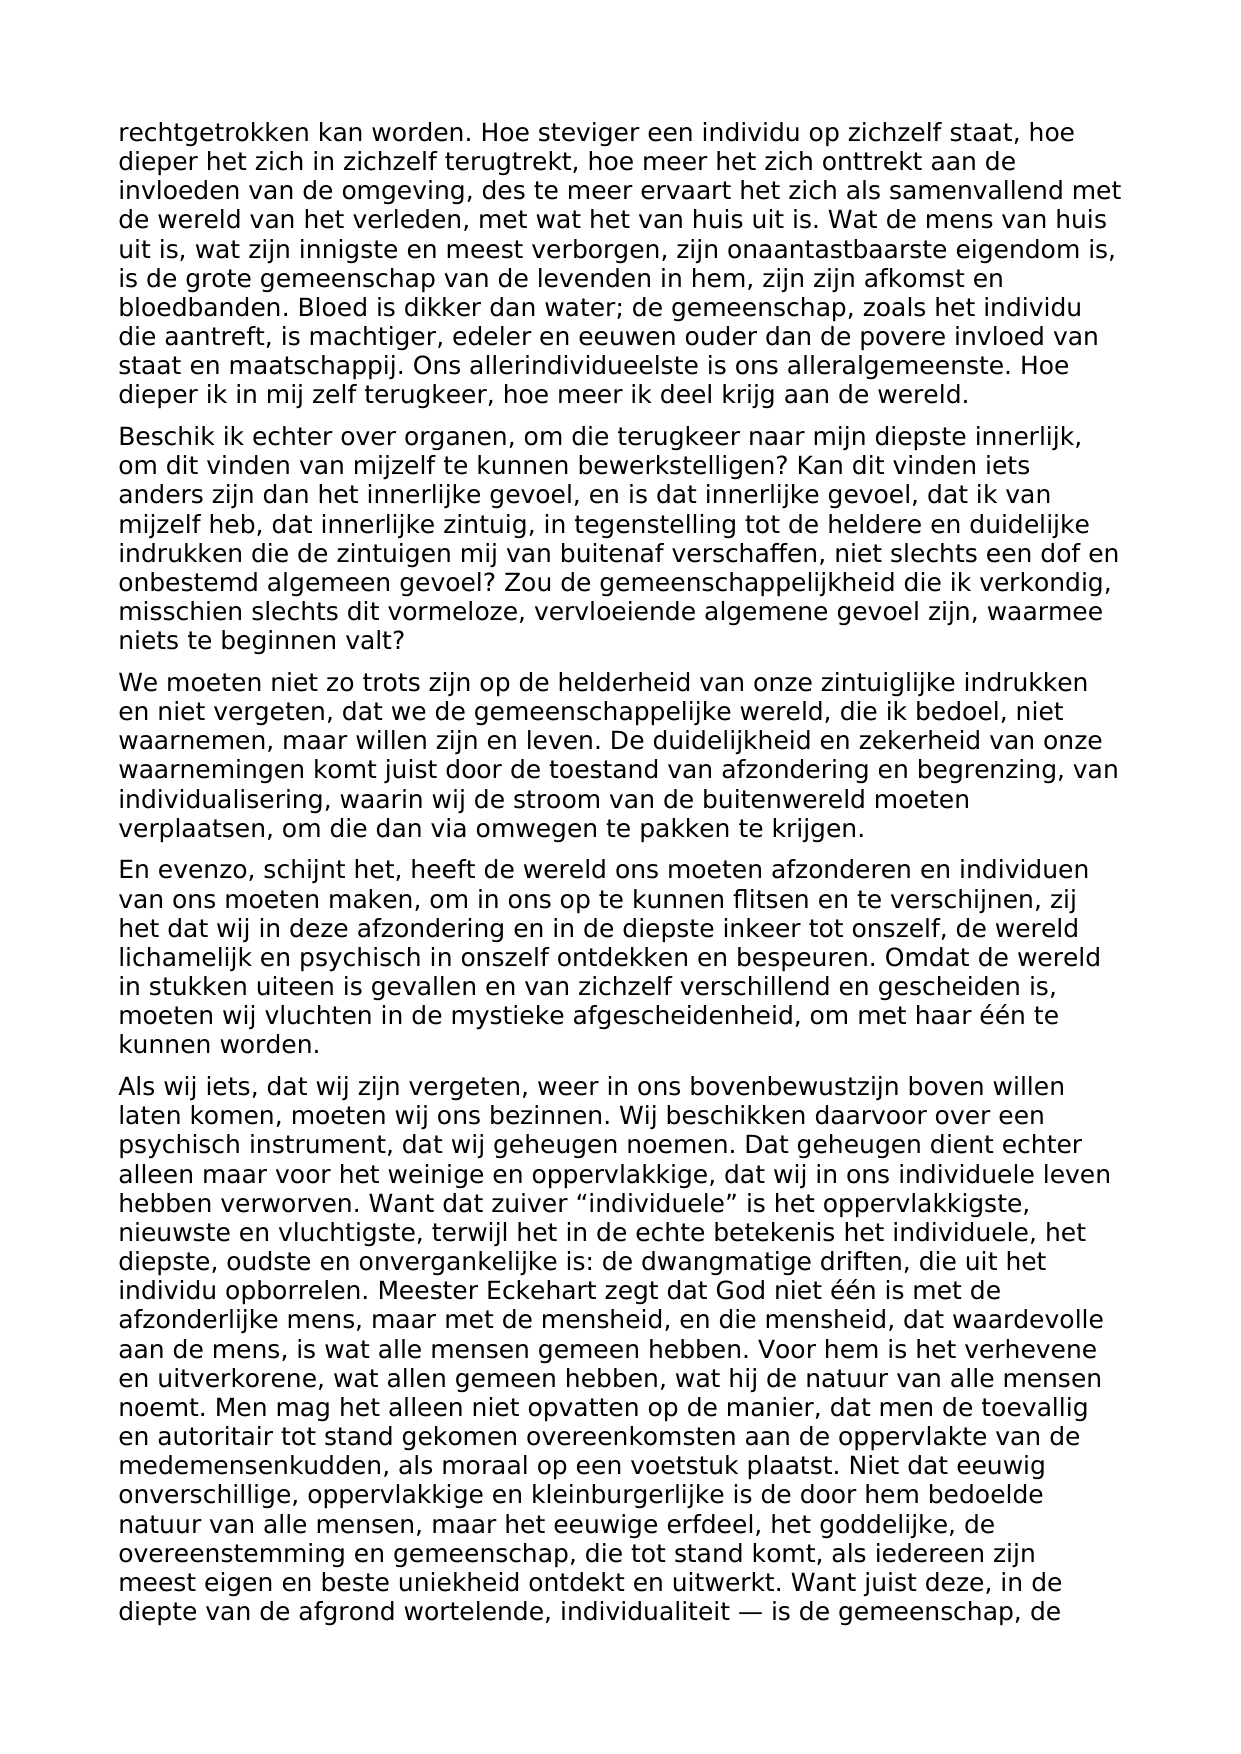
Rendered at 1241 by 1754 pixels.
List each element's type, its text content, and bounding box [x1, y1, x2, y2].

text Als wij iets, dat wij zijn vergeten, weer in ons bovenbewustzijn boven willen laten komen, moeten wij ons bezinnen. Wij beschikken daarvoor over een psychisch instrument, dat wij geheugen noemen. Dat geheugen dient echter alleen maar voor het weinige en oppervlakkige, dat wij in ons individuele leven hebben verworven. Want dat zuiver “individuele” is het oppervlakkigste, nieuwste en vluchtigste, terwijl het in de echte betekenis het individuele, het diepste, oudste en onvergankelijke is: de dwangmatige driften, die uit het individu opborrelen. Meester Eckehart zegt dat God niet één is met de afzonderlijke mens, maar met de mensheid, en die mensheid, dat waardevolle aan de mens, is wat alle mensen gemeen hebben. Voor hem is het verhevene en uitverkorene, wat allen gemeen hebben, wat hij de natuur van alle mensen noemt. Men mag het alleen niet opvatten op de manier, dat men de toevallig en autoritair tot stand gekomen overeenkomsten aan de oppervlakte van de medemensenkudden, als moraal op een voetstuk plaatst. Niet dat eeuwig onverschillige, oppervlakkige en kleinburgerlijke is de door hem bedoelde natuur van alle mensen, maar het eeuwige erfdeel, het goddelijke, de overeenstemming en gemeenschap, die tot stand komt, als iedereen zijn meest eigen en beste uniekheid ontdekt en uitwerkt. Want juist deze, in de diepte van de afgrond wortelende, individualiteit — is de gemeenschap, de [118, 1072, 1122, 1626]
text Beschik ik echter over organen, om die terugkeer naar mijn diepste innerlijk, om dit vinden van mijzelf te kunnen bewerkstelligen? Kan dit vinden iets anders zijn dan het innerlijke gevoel, en is dat innerlijke gevoel, dat ik van mijzelf heb, dat innerlijke zintuig, in tegenstelling tot de heldere en duidelijke indrukken die de zintuigen mij van buitenaf verschaffen, niet slechts een dof en onbestemd algemeen gevoel? Zou de gemeenschappelijkheid die ik verkondig, misschien slechts dit vormeloze, vervloeiende algemene gevoel zijn, waarmee niets te beginnen valt? [118, 422, 1122, 656]
text En evenzo, schijnt het, heeft de wereld ons moeten afzonderen en individuen van ons moeten maken, om in ons op te kunnen flitsen en te verschijnen, zij het dat wij in deze afzondering en in de diepste inkeer tot onszelf, de wereld lichamelijk en psychisch in onszelf ontdekken en bespeuren. Omdat de wereld in stukken uiteen is gevallen en van zichzelf verschillend en gescheiden is, moeten wij vluchten in de mystieke afgescheidenheid, om met haar één te kunnen worden. [118, 856, 1122, 1060]
text rechtgetrokken kan worden. Hoe steviger een individu op zichzelf staat, hoe dieper het zich in zichzelf terugtrekt, hoe meer het zich onttrekt aan de invloeden van de omgeving, des te meer ervaart het zich als samenvallend met de wereld van het verleden, met wat het van huis uit is. Wat de mens van huis uit is, wat zijn innigste en meest verborgen, zijn onaantastbaarste eigendom is, is de grote gemeenschap van de levenden in hem, zijn zijn afkomst en bloedbanden. Bloed is dikker dan water; de gemeenschap, zoals het individu die aantreft, is machtiger, edeler en eeuwen ouder dan de povere invloed van staat en maatschappij. Ons allerindividueelste is ons alleralgemeenste. Hoe dieper ik in mij zelf terugkeer, hoe meer ik deel krijg aan de wereld. [118, 118, 1122, 410]
text We moeten niet zo trots zijn op de helderheid van onze zintuiglijke indrukken en niet vergeten, dat we de gemeenschappelijke wereld, die ik bedoel, niet waarnemen, maar willen zijn en leven. De duidelijkheid en zekerheid van onze waarnemingen komt juist door de toestand van afzondering en begrenzing, van individualisering, waarin wij de stroom van de buitenwereld moeten verplaatsen, om die dan via omwegen te pakken te krijgen. [118, 668, 1122, 843]
